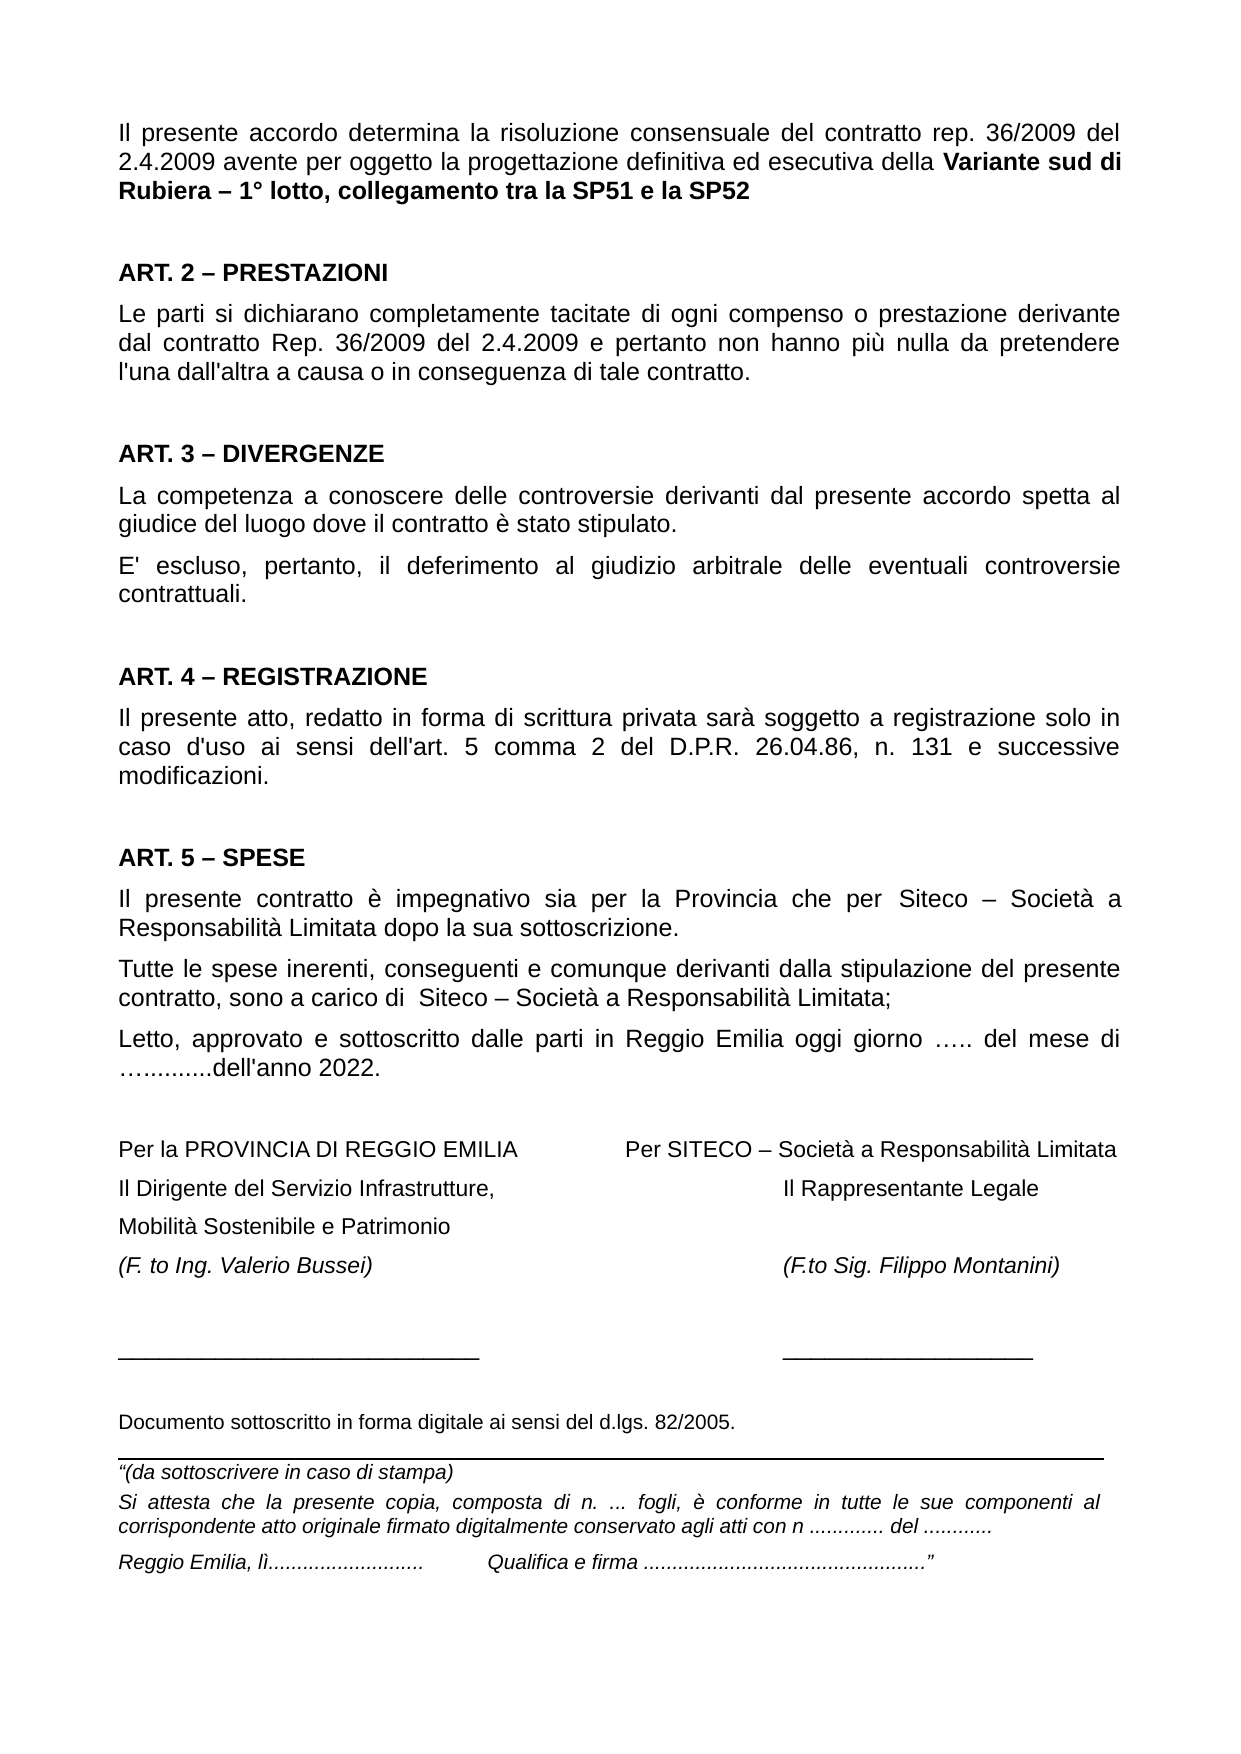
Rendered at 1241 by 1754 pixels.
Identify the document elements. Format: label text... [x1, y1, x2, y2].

text ART. 2 – PRESTAZIONI [118, 258, 1122, 287]
text Letto, approvato e sottoscritto dalle parti in Reggio Emilia oggi giorno ….. del mese di …..........dell'anno 2022. [118, 1024, 1122, 1082]
text Per la PROVINCIA DI REGGIO EMILIA Per SITECO – Società a Responsabilità Limitata [118, 1136, 1122, 1162]
text Tutte le spese inerenti, conseguenti e comunque derivanti dalla stipulazione del presente contratto, sono a carico di Siteco – Società a Responsabilità Limitata; [118, 954, 1122, 1012]
text Il presente accordo determina la risoluzione consensuale del contratto rep. 36/2009 del 2.4.2009 avente per oggetto la progettazione definitiva ed esecutiva della Variante sud di Rubiera – 1° lotto, collegamento tra la SP51 e la SP52 [118, 118, 1122, 204]
text Il presente contratto è impegnativo sia per la Provincia che per Siteco – Società a Responsabilità Limitata dopo la sua sottoscrizione. [118, 884, 1122, 942]
text E' escluso, pertanto, il deferimento al giudizio arbitrale delle eventuali controversie contrattuali. [118, 551, 1122, 608]
text Mobilità Sostenibile e Patrimonio [118, 1213, 1122, 1240]
text (F. to Ing. Valerio Bussei) (F.to Sig. Filippo Montanini) [118, 1252, 1122, 1278]
text Il Dirigente del Servizio Infrastrutture, Il Rappresentante Legale [118, 1174, 1122, 1201]
text ART. 4 – REGISTRAZIONE [118, 662, 1122, 691]
text Le parti si dichiarano completamente tacitate di ogni compenso o prestazione derivante dal contratto Rep. 36/2009 del 2.4.2009 e pertanto non hanno più nulla da pretendere l'una dall'altra a causa o in conseguenza di tale contratto. [118, 299, 1122, 386]
text Documento sottoscritto in forma digitale ai sensi del d.lgs. 82/2005. [118, 1410, 1104, 1434]
text Reggio Emilia, lì........................... Qualifica e firma .................................................” [118, 1547, 1104, 1573]
text __________________________ __________________ [118, 1332, 1122, 1361]
text La competenza a conoscere delle controversie derivanti dal presente accordo spetta al giudice del luogo dove il contratto è stato stipulato. [118, 481, 1122, 538]
text Il presente atto, redatto in forma di scrittura privata sarà soggetto a registrazione solo in caso d'uso ai sensi dell'art. 5 comma 2 del D.P.R. 26.04.86, n. 131 e successive modificazioni. [118, 703, 1122, 789]
text “(da sottoscrivere in caso di stampa) [118, 1460, 1104, 1484]
text ART. 3 – DIVERGENZE [118, 439, 1122, 468]
text ART. 5 – SPESE [118, 843, 1122, 872]
text Si attesta che la presente copia, composta di n. ... fogli, è conforme in tutte le sue componenti al corrispondente atto originale firmato digitalmente conservato agli atti con n ............. del ............ [118, 1488, 1104, 1538]
